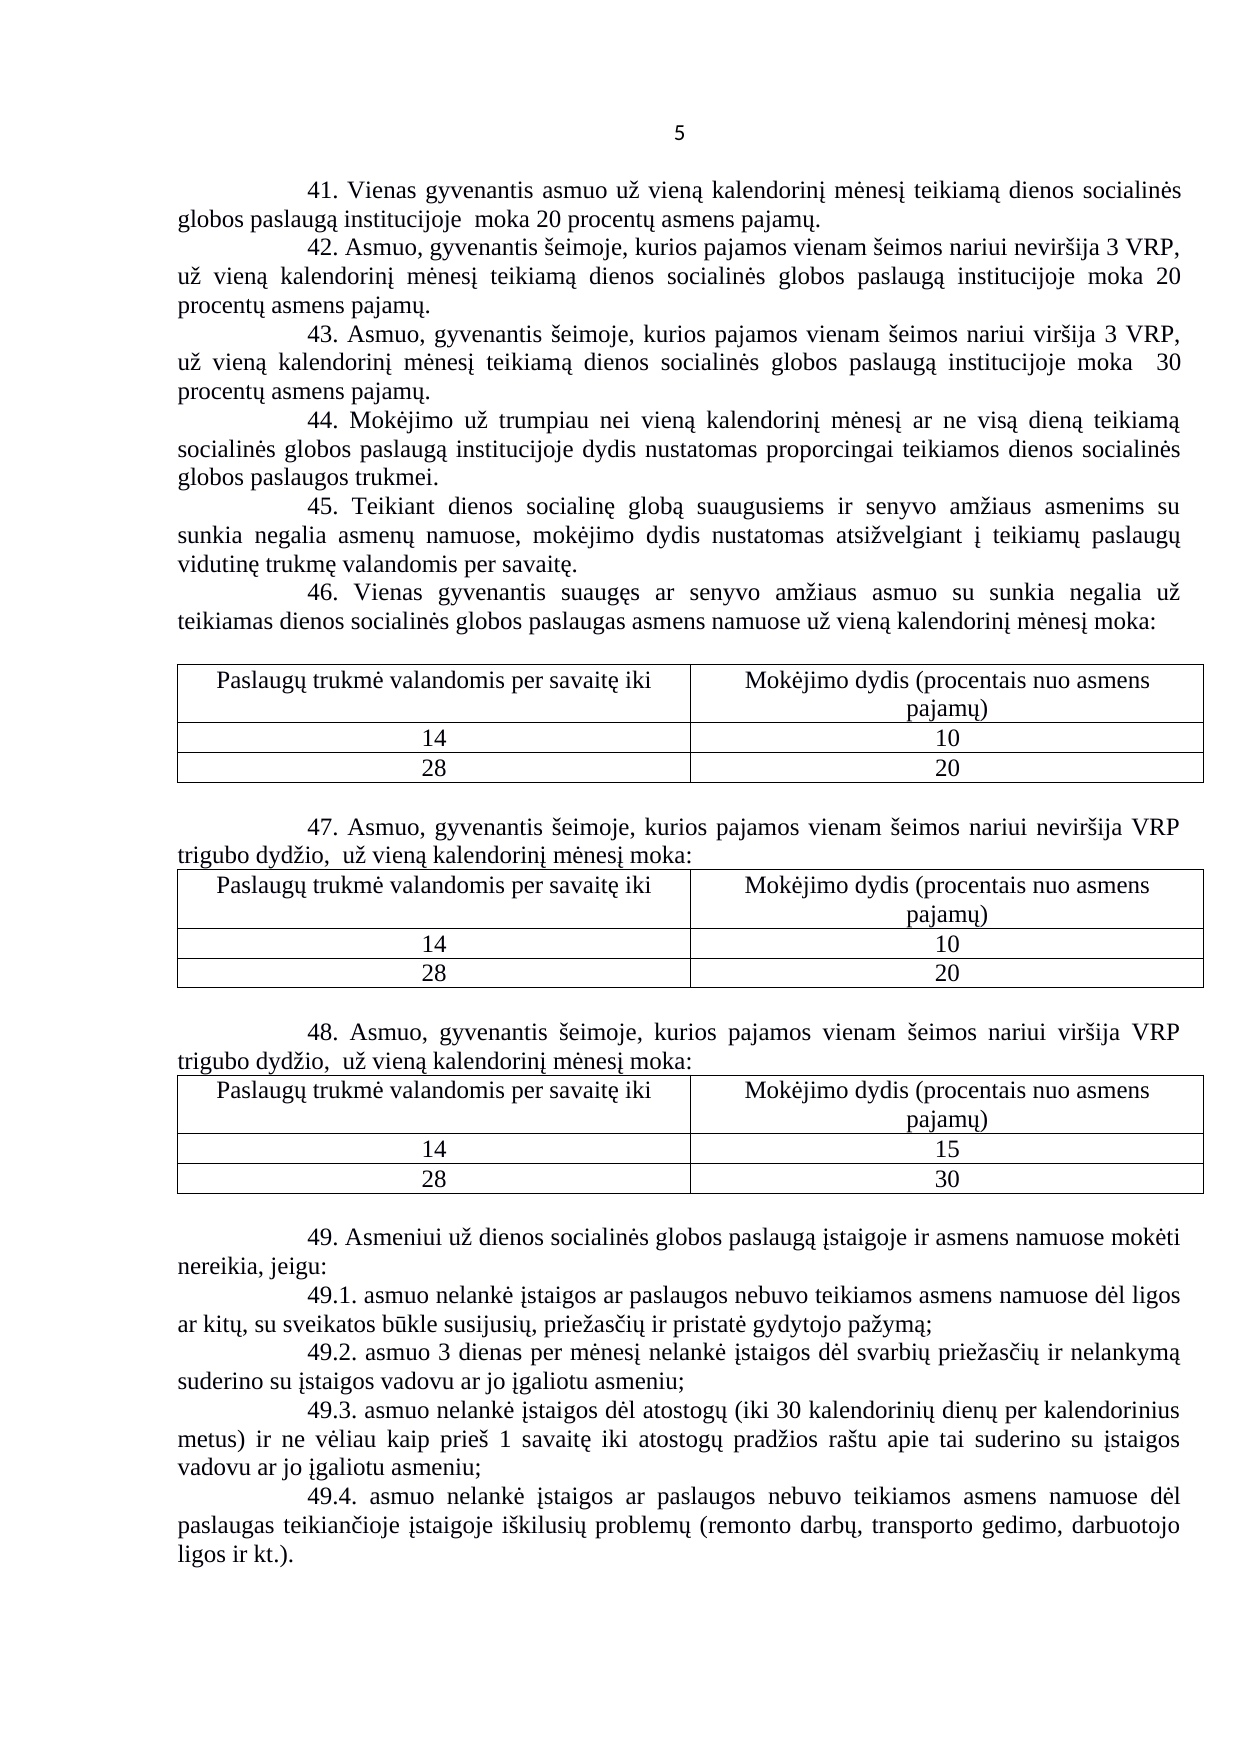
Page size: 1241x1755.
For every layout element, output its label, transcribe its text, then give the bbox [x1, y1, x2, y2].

text 45. Teikiant dienos socialinę globą suaugusiems ir senyvo amžiaus asmenims su sunkia negalia asmenų namuose, mokėjimo dydis nustatomas atsižvelgiant į teikiamų paslaugų vidutinę trukmę valandomis per savaitę. [177, 491, 1181, 577]
table_header Mokėjimo dydis (procentais nuo asmens pajamų) [691, 665, 1203, 722]
table_header Mokėjimo dydis (procentais nuo asmens pajamų) [691, 1076, 1203, 1133]
table_cell 14 [178, 929, 690, 957]
text 44. Mokėjimo už trumpiau nei vieną kalendorinį mėnesį ar ne visą dieną teikiamą socialinės globos paslaugą institucijoje dydis nustatomas proporcingai teikiamos dienos socialinės globos paslaugos trukmei. [177, 405, 1181, 491]
table_cell 28 [178, 753, 690, 782]
table_cell 10 [691, 929, 1203, 957]
text 49.2. asmuo 3 dienas per mėnesį nelankė įstaigos dėl svarbių priežasčių ir nelankymą suderino su įstaigos vadovu ar jo įgaliotu asmeniu; [177, 1337, 1181, 1395]
table_header Paslaugų trukmė valandomis per savaitę iki [178, 665, 690, 722]
text 49.4. asmuo nelankė įstaigos ar paslaugos nebuvo teikiamos asmens namuose dėl paslaugas teikiančioje įstaigoje iškilusių problemų (remonto darbų, transporto gedimo, darbuotojo ligos ir kt.). [177, 1481, 1181, 1567]
table_header Mokėjimo dydis (procentais nuo asmens pajamų) [691, 870, 1203, 928]
text 41. Vienas gyvenantis asmuo už vieną kalendorinį mėnesį teikiamą dienos socialinės globos paslaugą institucijoje moka 20 procentų asmens pajamų. [177, 175, 1181, 232]
text 46. Vienas gyvenantis suaugęs ar senyvo amžiaus asmuo su sunkia negalia už teikiamas dienos socialinės globos paslaugas asmens namuose už vieną kalendorinį mėnesį moka: [177, 577, 1181, 635]
table_cell 20 [691, 959, 1203, 987]
text 49.3. asmuo nelankė įstaigos dėl atostogų (iki 30 kalendorinių dienų per kalendorinius metus) ir ne vėliau kaip prieš 1 savaitę iki atostogų pradžios raštu apie tai suderino su įstaigos vadovu ar jo įgaliotu asmeniu; [177, 1395, 1181, 1481]
table_header Paslaugų trukmė valandomis per savaitę iki [178, 870, 690, 928]
table_cell 14 [178, 1134, 690, 1163]
text 49.1. asmuo nelankė įstaigos ar paslaugos nebuvo teikiamos asmens namuose dėl ligos ar kitų, su sveikatos būkle susijusių, priežasčių ir pristatė gydytojo pažymą; [177, 1280, 1181, 1337]
text 49. Asmeniui už dienos socialinės globos paslaugą įstaigoje ir asmens namuose mokėti nereikia, jeigu: [177, 1222, 1181, 1280]
text 47. Asmuo, gyvenantis šeimoje, kurios pajamos vienam šeimos nariui neviršija VRP trigubo dydžio, už vieną kalendorinį mėnesį moka: [177, 812, 1181, 869]
table_cell 30 [691, 1164, 1203, 1193]
table_cell 10 [691, 723, 1203, 752]
table_cell 28 [178, 959, 690, 987]
table_cell 15 [691, 1134, 1203, 1163]
text 48. Asmuo, gyvenantis šeimoje, kurios pajamos vienam šeimos nariui viršija VRP trigubo dydžio, už vieną kalendorinį mėnesį moka: [177, 1017, 1181, 1074]
table_header Paslaugų trukmė valandomis per savaitę iki [178, 1076, 690, 1133]
text 43. Asmuo, gyvenantis šeimoje, kurios pajamos vienam šeimos nariui viršija 3 VRP, už vieną kalendorinį mėnesį teikiamą dienos socialinės globos paslaugą institucijoje moka 30 procentų asmens pajamų. [177, 319, 1181, 405]
table_cell 28 [178, 1164, 690, 1193]
text 42. Asmuo, gyvenantis šeimoje, kurios pajamos vienam šeimos nariui neviršija 3 VRP, už vieną kalendorinį mėnesį teikiamą dienos socialinės globos paslaugą institucijoje moka 20 procentų asmens pajamų. [177, 232, 1181, 319]
table_cell 20 [691, 753, 1203, 782]
table_cell 14 [178, 723, 690, 752]
